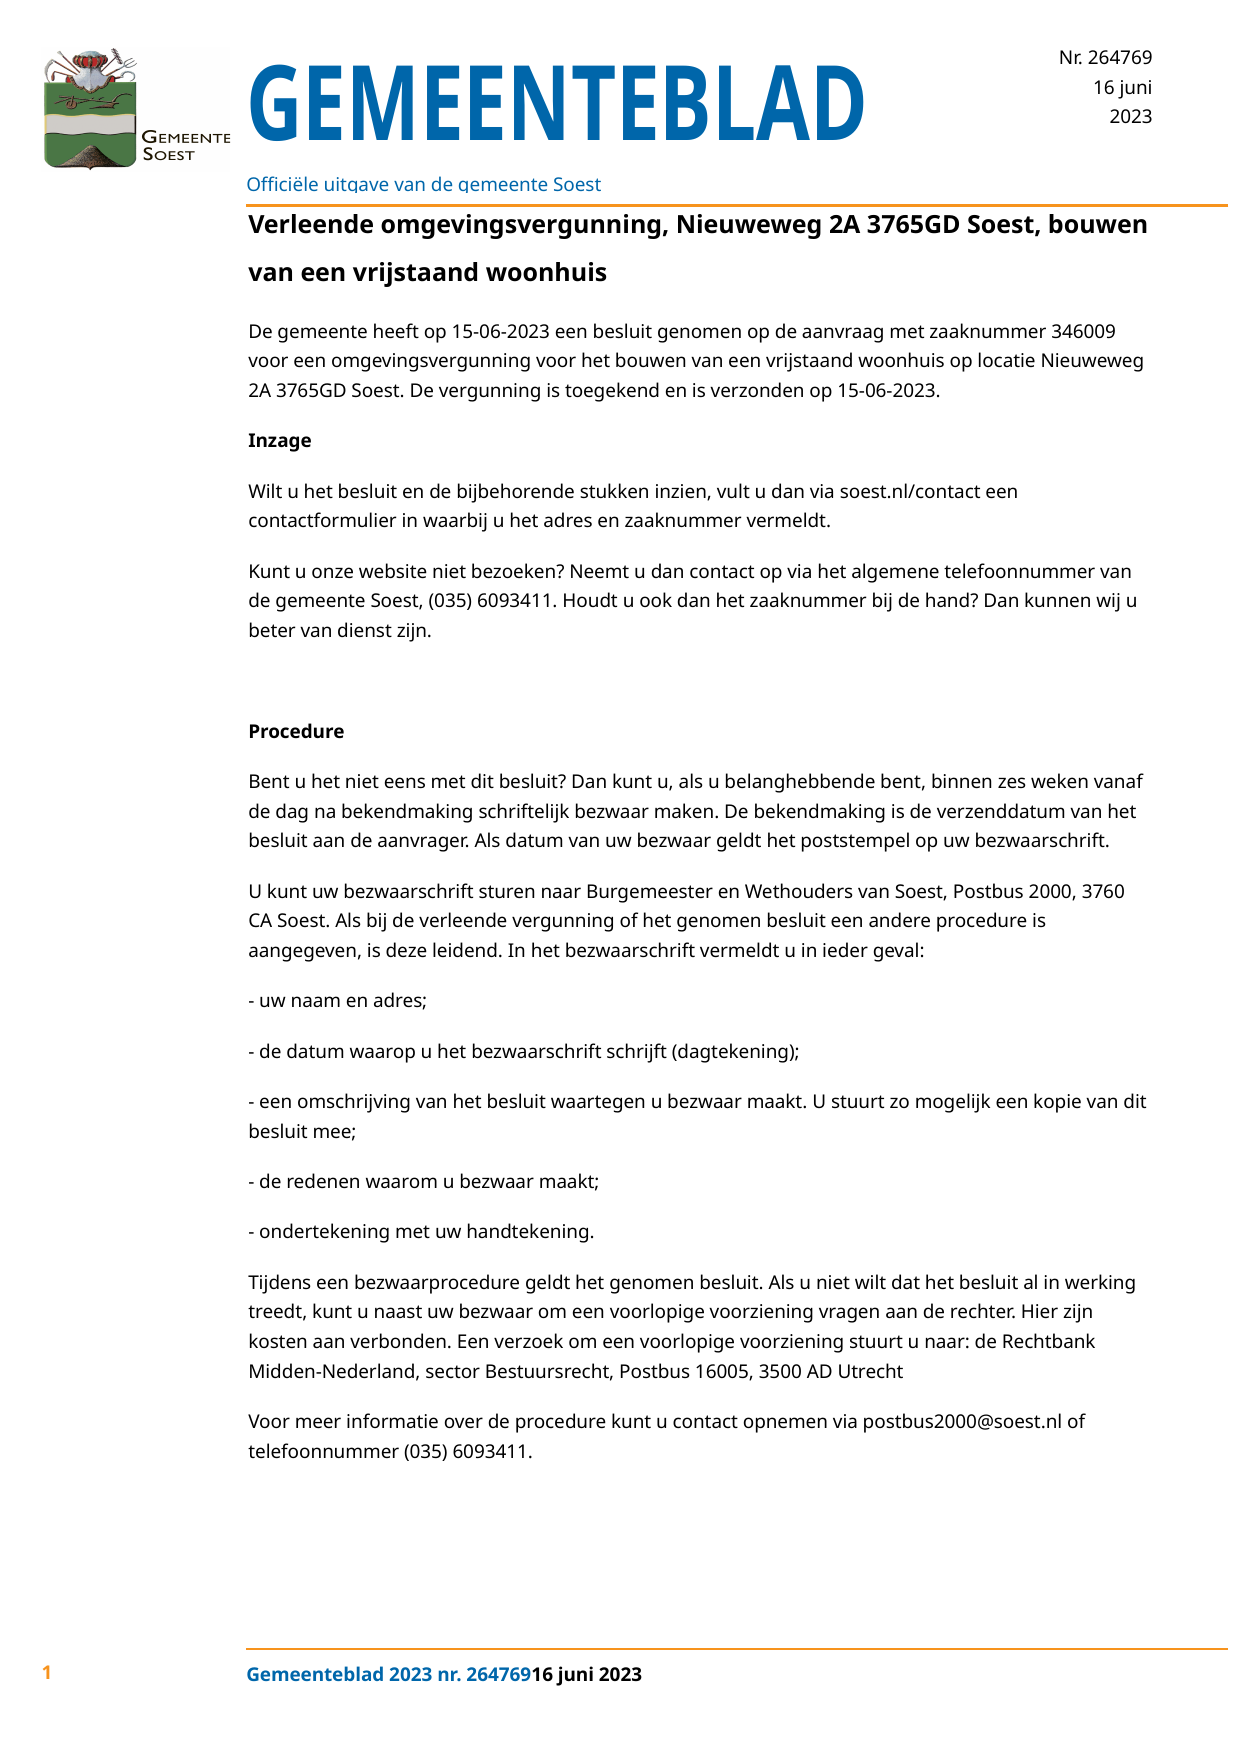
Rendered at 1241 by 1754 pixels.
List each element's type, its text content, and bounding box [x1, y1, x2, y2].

text - de redenen waarom u bezwaar maakt; [248, 1168, 1152, 1194]
text Tijdens een bezwaarprocedure geldt het genomen besluit. Als u niet wilt dat het besluit al in werking treedt, kunt u naast uw bezwaar om een voorlopige voorziening vragen aan de rechter. Hier zijn kosten aan verbonden. Een verzoek om een voorlopige voorziening stuurt u naar: de Rechtbank Midden-Nederland, sector Bestuursrecht, Postbus 16005, 3500 AD Utrecht [248, 1269, 1152, 1384]
picture [41, 47, 231, 172]
text - een omschrijving van het besluit waartegen u bezwaar maakt. U stuurt zo mogelijk een kopie van dit besluit mee; [248, 1088, 1152, 1144]
text - ondertekening met uw handtekening. [248, 1219, 1152, 1244]
text - uw naam en adres; [248, 987, 1152, 1013]
text U kunt uw bezwaarschrift sturen naar Burgemeester en Wethouders van Soest, Postbus 2000, 3760 CA Soest. Als bij de verleende vergunning of het genomen besluit een andere procedure is aangegeven, is deze leidend. In het bezwaarschrift vermeldt u in ieder geval: [248, 878, 1152, 963]
text Bent u het niet eens met dit besluit? Dan kunt u, als u belanghebbende bent, binnen zes weken vanaf de dag na bekendmaking schriftelijk bezwaar maken. De bekendmaking is de verzenddatum van het besluit aan de aanvrager. Als datum van uw bezwaar geldt het poststempel op uw bezwaarschrift. [248, 768, 1152, 853]
text Verleende omgevingsvergunning, Nieuweweg 2A 3765GD Soest, bouwen van een vrijstaand woonhuis [248, 207, 1152, 288]
text Voor meer informatie over de procedure kunt u contact opnemen via postbus2000@soest.nl of telefoonnummer (035) 6093411. [248, 1408, 1152, 1464]
text - de datum waarop u het bezwaarschrift schrijft (dagtekening); [248, 1038, 1152, 1064]
text Procedure [248, 718, 1152, 744]
text Kunt u onze website niet bezoeken? Neemt u dan contact op via het algemene telefoonnummer van de gemeente Soest, (035) 6093411. Houdt u ook dan het zaaknummer bij de hand? Dan kunnen wij u beter van dienst zijn. [248, 558, 1152, 643]
text De gemeente heeft op 15-06-2023 een besluit genomen op de aanvraag met zaaknummer 346009 voor een omgevingsvergunning voor het bouwen van een vrijstaand woonhuis op locatie Nieuweweg 2A 3765GD Soest. De vergunning is toegekend en is verzonden op 15-06-2023. [248, 318, 1152, 403]
text Inzage [248, 427, 1152, 453]
text Wilt u het besluit en de bijbehorende stukken inzien, vult u dan via soest.nl/contact een contactformulier in waarbij u het adres en zaaknummer vermeldt. [248, 478, 1152, 533]
